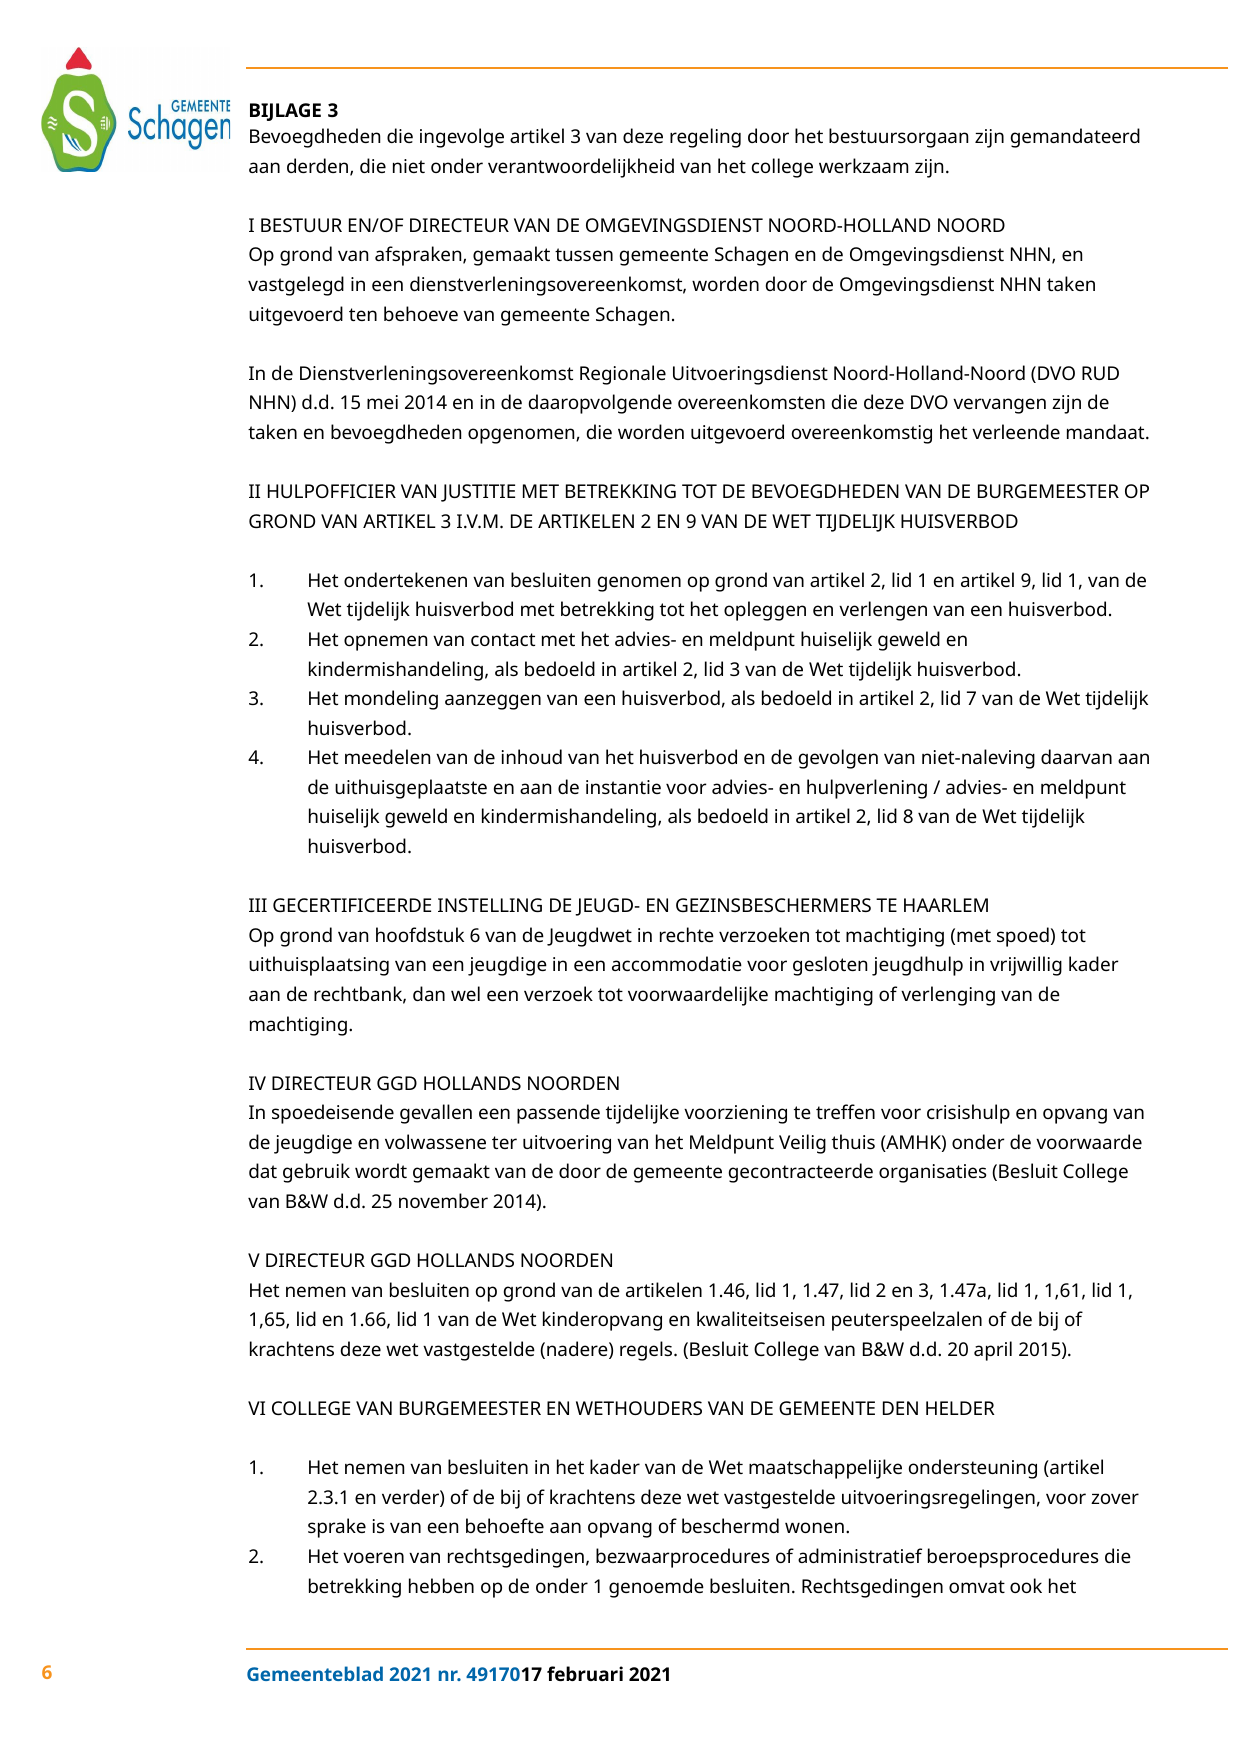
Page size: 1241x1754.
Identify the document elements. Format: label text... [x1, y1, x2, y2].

list Het mondeling aanzeggen van een huisverbod, als bedoeld in artikel 2, lid 7 van de Wet tijdelijk huisverbod. [248, 685, 1152, 741]
text V DIRECTEUR GGD HOLLANDS NOORDEN [248, 1247, 1152, 1273]
text III GECERTIFICEERDE INSTELLING DE JEUGD- EN GEZINSBESCHERMERS TE HAARLEM [248, 892, 1152, 918]
list Het voeren van rechtsgedingen, bezwaarprocedures of administratief beroepsprocedures die betrekking hebben op de onder 1 genoemde besluiten. Rechtsgedingen omvat ook het [248, 1543, 1152, 1599]
list Het meedelen van de inhoud van het huisverbod en de gevolgen van niet-naleving daarvan aan de uithuisgeplaatste en aan de instantie voor advies- en hulpverlening / advies- en meldpunt huiselijk geweld en kindermishandeling, als bedoeld in artikel 2, lid 8 van de Wet tijdelijk huisverbod. [248, 744, 1152, 859]
text Op grond van afspraken, gemaakt tussen gemeente Schagen en de Omgevingsdienst NHN, en vastgelegd in een dienstverleningsovereenkomst, worden door de Omgevingsdienst NHN taken uitgevoerd ten behoeve van gemeente Schagen. [248, 242, 1152, 327]
text IV DIRECTEUR GGD HOLLANDS NOORDEN [248, 1070, 1152, 1096]
picture [41, 47, 231, 172]
list Het nemen van besluiten in het kader van de Wet maatschappelijke ondersteuning (artikel 2.3.1 en verder) of de bij of krachtens deze wet vastgestelde uitvoeringsregelingen, voor zover sprake is van een behoefte aan opvang of beschermd wonen. [248, 1454, 1152, 1539]
text II HULPOFFICIER VAN JUSTITIE MET BETREKKING TOT DE BEVOEGDHEDEN VAN DE BURGEMEESTER OP GROND VAN ARTIKEL 3 I.V.M. DE ARTIKELEN 2 EN 9 VAN DE WET TIJDELIJK HUISVERBOD [248, 478, 1152, 534]
text I BESTUUR EN/OF DIRECTEUR VAN DE OMGEVINGSDIENST NOORD-HOLLAND NOORD [248, 212, 1152, 238]
text Bevoegdheden die ingevolge artikel 3 van deze regeling door het bestuursorgaan zijn gemandateerd aan derden, die niet onder verantwoordelijkheid van het college werkzaam zijn. [248, 123, 1152, 179]
text VI COLLEGE VAN BURGEMEESTER EN WETHOUDERS VAN DE GEMEENTE DEN HELDER [248, 1395, 1152, 1421]
text In de Dienstverleningsovereenkomst Regionale Uitvoeringsdienst Noord-Holland-Noord (DVO RUD NHN) d.d. 15 mei 2014 en in de daaropvolgende overeenkomsten die deze DVO vervangen zijn de taken en bevoegdheden opgenomen, die worden uitgevoerd overeenkomstig het verleende mandaat. [248, 360, 1152, 445]
text Het nemen van besluiten op grond van de artikelen 1.46, lid 1, 1.47, lid 2 en 3, 1.47a, lid 1, 1,61, lid 1, 1,65, lid en 1.66, lid 1 van de Wet kinderopvang en kwaliteitseisen peuterspeelzalen of de bij of krachtens deze wet vastgestelde (nadere) regels. (Besluit College van B&W d.d. 20 april 2015). [248, 1277, 1152, 1362]
text BIJLAGE 3 [248, 95, 1152, 123]
list Het ondertekenen van besluiten genomen op grond van artikel 2, lid 1 en artikel 9, lid 1, van de Wet tijdelijk huisverbod met betrekking tot het opleggen en verlengen van een huisverbod. [248, 567, 1152, 622]
text Op grond van hoofdstuk 6 van de Jeugdwet in rechte verzoeken tot machtiging (met spoed) tot uithuisplaatsing van een jeugdige in een accommodatie voor gesloten jeugdhulp in vrijwillig kader aan de rechtbank, dan wel een verzoek tot voorwaardelijke machtiging of verlenging van de machtiging. [248, 922, 1152, 1037]
list Het opnemen van contact met het advies- en meldpunt huiselijk geweld en kindermishandeling, als bedoeld in artikel 2, lid 3 van de Wet tijdelijk huisverbod. [248, 626, 1152, 682]
text In spoedeisende gevallen een passende tijdelijke voorziening te treffen voor crisishulp en opvang van de jeugdige en volwassene ter uitvoering van het Meldpunt Veilig thuis (AMHK) onder de voorwaarde dat gebruik wordt gemaakt van de door de gemeente gecontracteerde organisaties (Besluit College van B&W d.d. 25 november 2014). [248, 1099, 1152, 1214]
